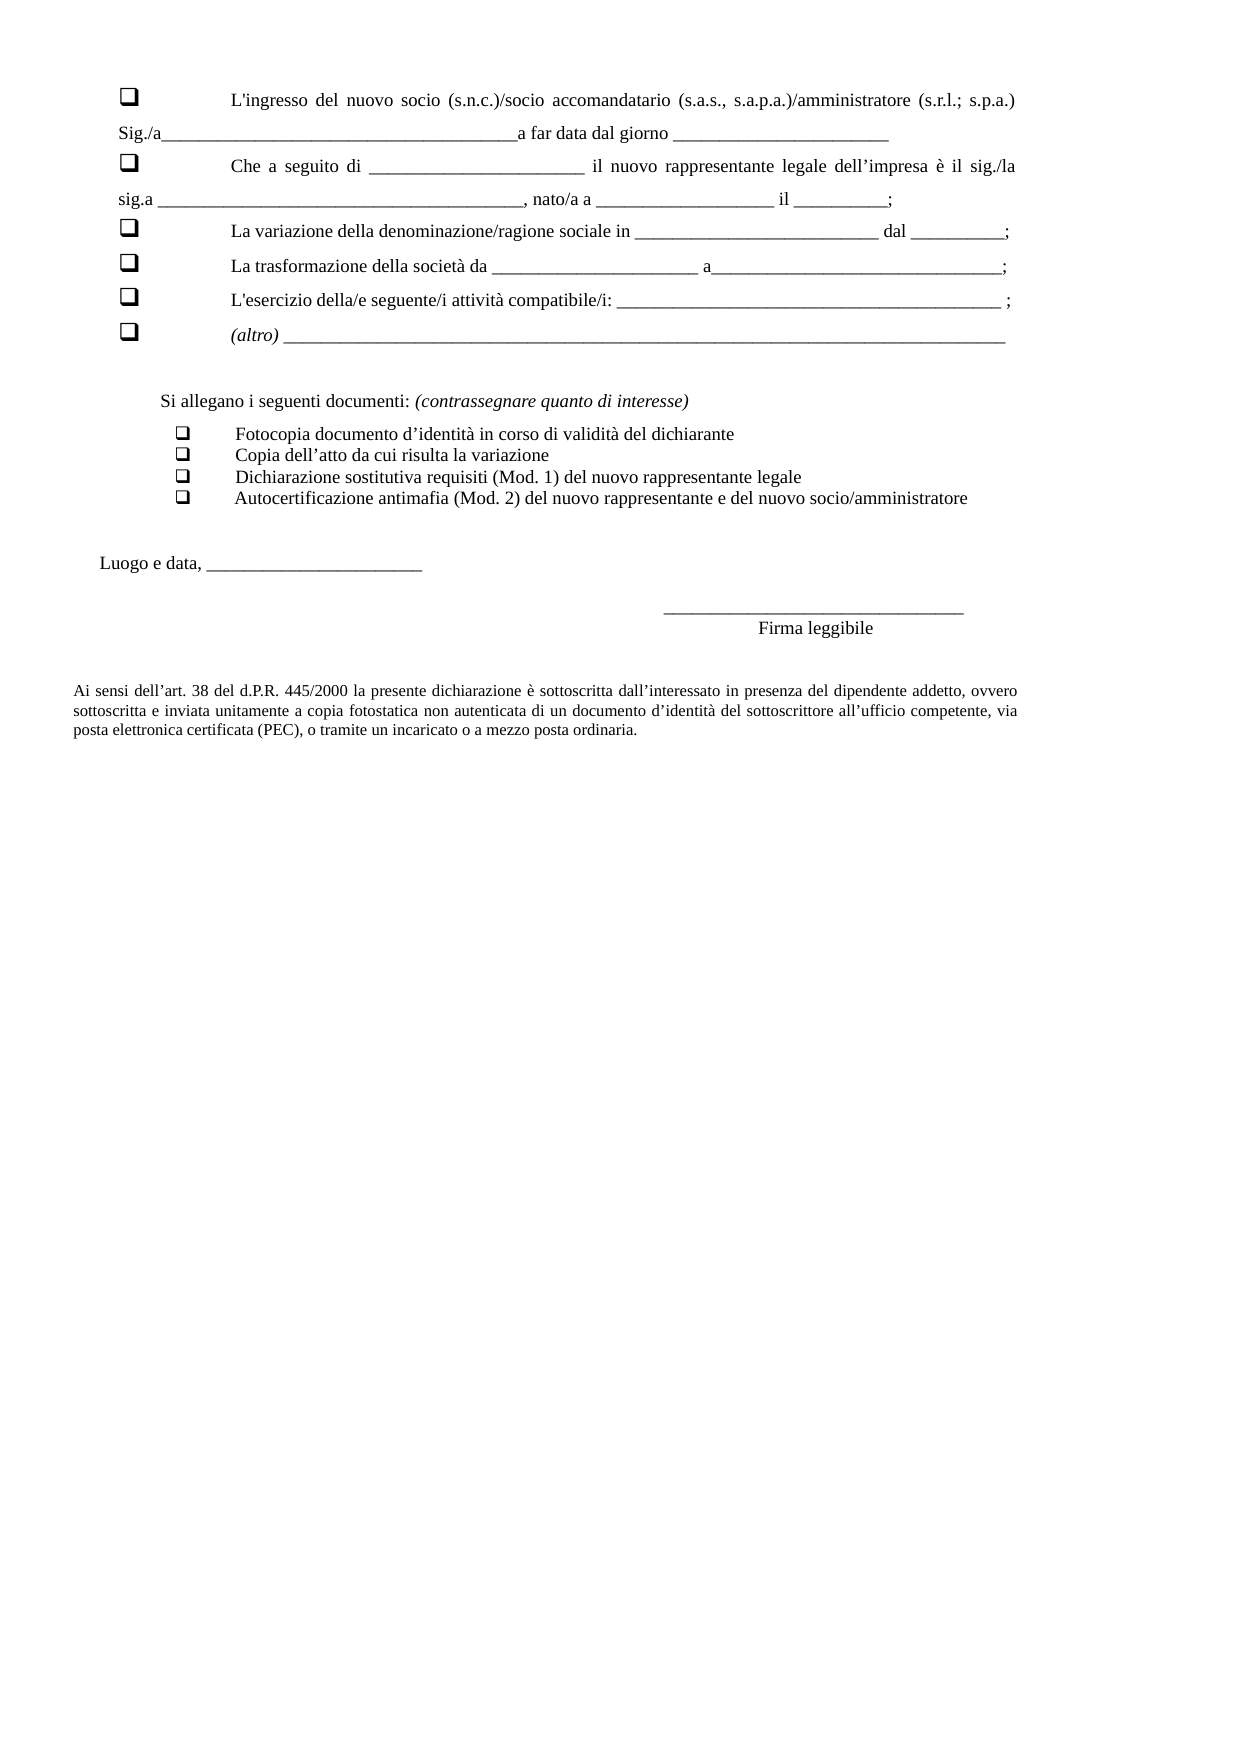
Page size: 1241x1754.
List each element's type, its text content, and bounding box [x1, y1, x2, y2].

list La variazione della denominazione/ragione sociale in __________________________ dal __________; [118, 220, 1016, 243]
subtitle Firma leggibile [533, 617, 1094, 638]
subtitle Ai sensi dell’art. 38 del d.P.R. 445/2000 la presente dichiarazione è sottoscritta dall’interessato in presenza del dipendente addetto, ovvero sottoscritta e inviata unitamente a copia fotostatica non autenticata di un documento d’identità del sottoscrittore all’ufficio competente, via posta elettronica certificata (PEC), o tramite un incaricato o a mezzo posta ordinaria. [73, 681, 1019, 739]
subtitle ________________________________ [533, 595, 1094, 617]
list Copia dell’atto da cui risulta la variazione [174, 444, 1016, 466]
text Si allegano i seguenti documenti: (contrassegnare quanto di interesse) [156, 390, 1016, 412]
list Fotocopia documento d’identità in corso di validità del dichiarante [174, 422, 1016, 444]
subtitle Luogo e data, _______________________ [99, 552, 1091, 573]
list L'ingresso del nuovo socio (s.n.c.)/socio accomandatario (s.a.s., s.a.p.a.)/amministratore (s.r.l.; s.p.a.) Sig./a______________________________________a far data dal giorno _______________________ [118, 88, 1016, 144]
list Autocertificazione antimafia (Mod. 2) del nuovo rappresentante e del nuovo socio/amministratore [174, 487, 1016, 509]
list L'esercizio della/e seguente/i attività compatibile/i: _________________________________________ ; [118, 289, 1016, 312]
list La trasformazione della società da ______________________ a_______________________________; [118, 255, 1016, 278]
list (altro) _____________________________________________________________________________ [118, 323, 1016, 346]
list Dichiarazione sostitutiva requisiti (Mod. 1) del nuovo rappresentante legale [174, 466, 1016, 487]
list Che a seguito di _______________________ il nuovo rappresentante legale dell’impresa è il sig./la sig.a _______________________________________, nato/a a ___________________ il __________; [118, 154, 1016, 210]
